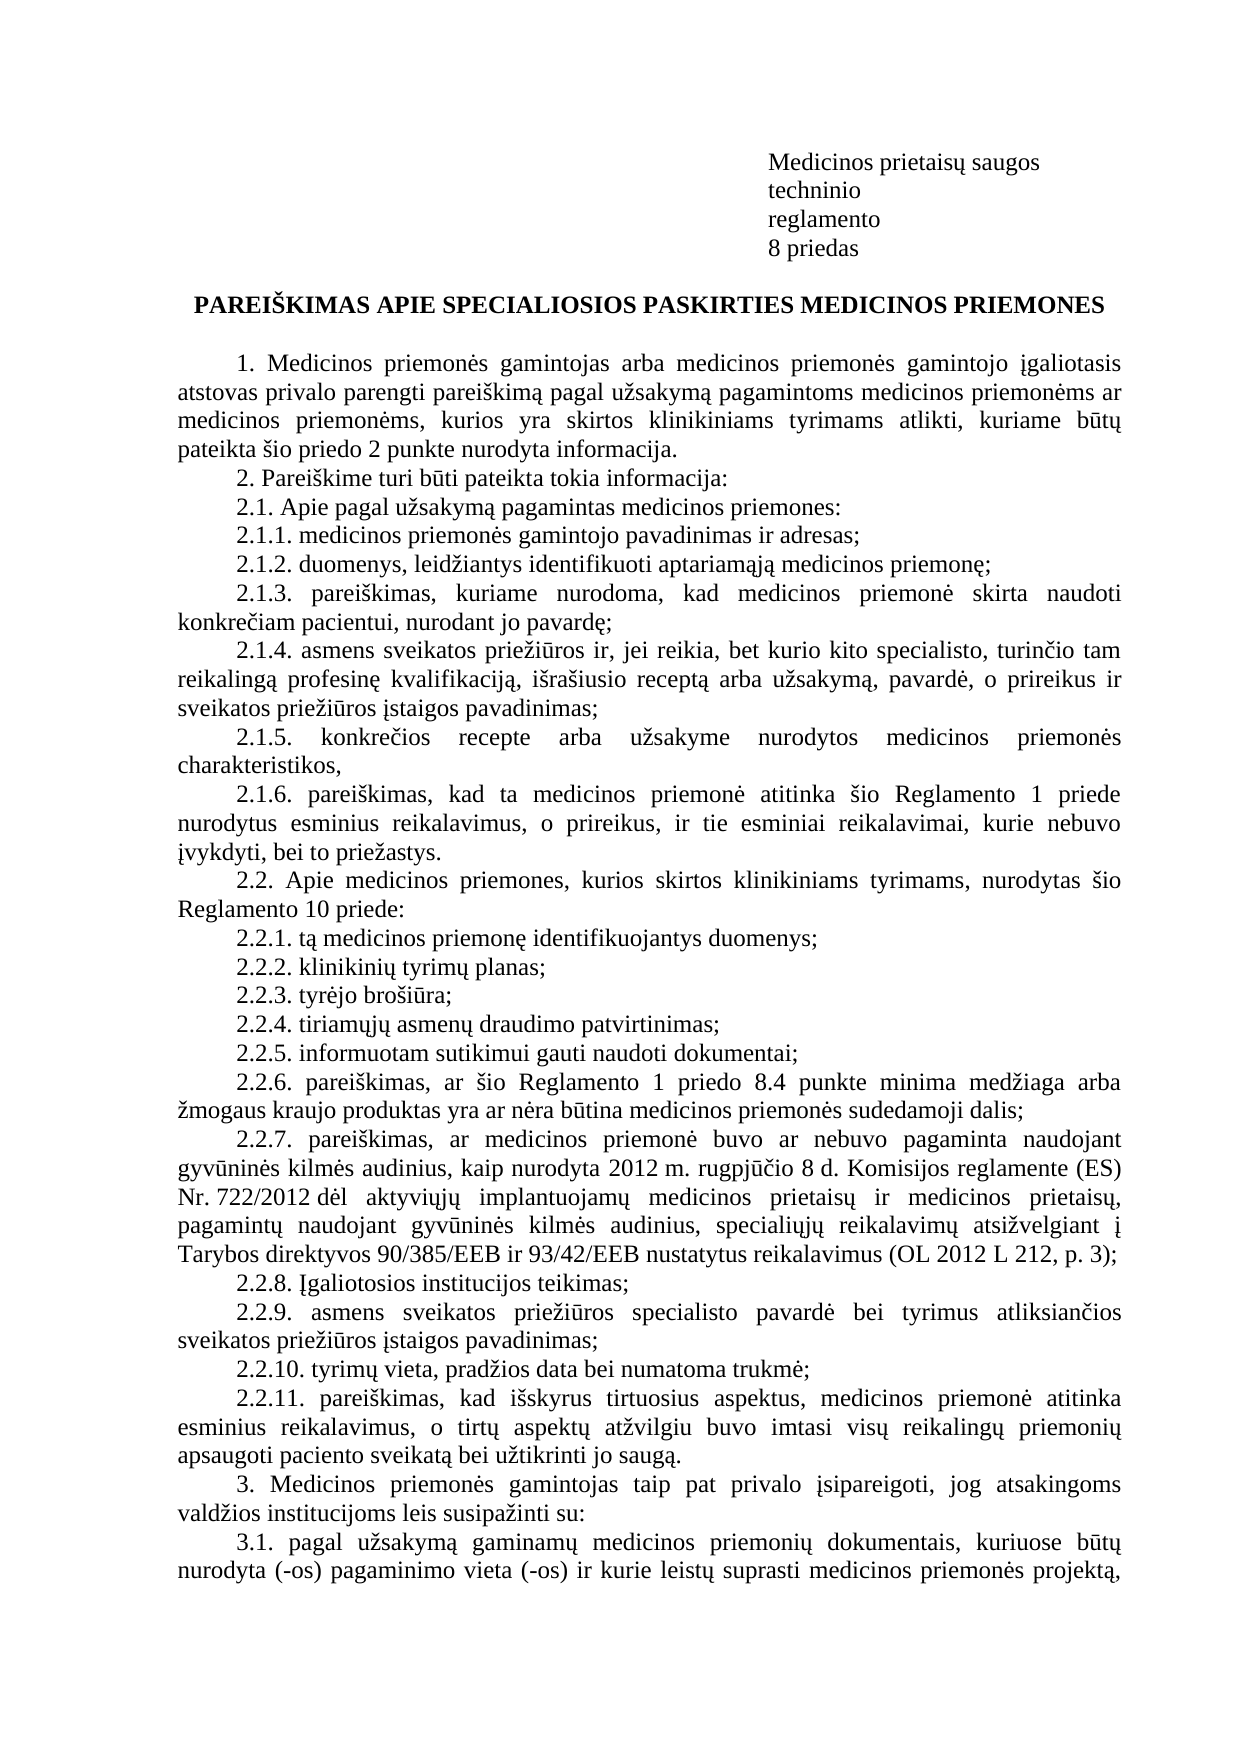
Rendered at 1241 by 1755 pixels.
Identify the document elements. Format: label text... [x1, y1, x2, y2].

text 2.2.4. tiriamųjų asmenų draudimo patvirtinimas; [177, 1009, 1122, 1038]
text 2.2.1. tą medicinos priemonę identifikuojantys duomenys; [177, 923, 1122, 952]
text 2.1.5. konkrečios recepte arba užsakyme nurodytos medicinos priemonės charakteristikos, [177, 722, 1122, 779]
text reglamento [768, 204, 1122, 233]
text 2.2.11. pareiškimas, kad išskyrus tirtuosius aspektus, medicinos priemonė atitinka esminius reikalavimus, o tirtų aspektų atžvilgiu buvo imtasi visų reikalingų priemonių apsaugoti paciento sveikatą bei užtikrinti jo saugą. [177, 1383, 1122, 1469]
text 8 priedas [768, 233, 1122, 262]
text 2.2.2. klinikinių tyrimų planas; [177, 952, 1122, 981]
text Medicinos prietaisų saugos techninio [768, 147, 1122, 204]
text 2. Pareiškime turi būti pateikta tokia informacija: [177, 463, 1122, 492]
text 2.2.9. asmens sveikatos priežiūros specialisto pavardė bei tyrimus atliksiančios sveikatos priežiūros įstaigos pavadinimas; [177, 1297, 1122, 1354]
text 2.1.3. pareiškimas, kuriame nurodoma, kad medicinos priemonė skirta naudoti konkrečiam pacientui, nurodant jo pavardę; [177, 578, 1122, 636]
text 2.2.7. pareiškimas, ar medicinos priemonė buvo ar nebuvo pagaminta naudojant gyvūninės kilmės audinius, kaip nurodyta 2012 m. rugpjūčio 8 d. Komisijos reglamente (ES) Nr. 722/2012 dėl aktyviųjų implantuojamų medicinos prietaisų ir medicinos prietaisų, pagamintų naudojant gyvūninės kilmės audinius, specialiųjų reikalavimų atsižvelgiant į Tarybos direktyvos 90/385/EEB ir 93/42/EEB nustatytus reikalavimus (OL 2012 L 212, p. 3); [177, 1124, 1122, 1268]
text 2.2. Apie medicinos priemones, kurios skirtos klinikiniams tyrimams, nurodytas šio Reglamento 10 priede: [177, 866, 1122, 923]
text 2.1.4. asmens sveikatos priežiūros ir, jei reikia, bet kurio kito specialisto, turinčio tam reikalingą profesinę kvalifikaciją, išrašiusio receptą arba užsakymą, pavardė, o prireikus ir sveikatos priežiūros įstaigos pavadinimas; [177, 636, 1122, 722]
text 2.1.2. duomenys, leidžiantys identifikuoti aptariamąją medicinos priemonę; [177, 549, 1122, 578]
text 2.1.6. pareiškimas, kad ta medicinos priemonė atitinka šio Reglamento 1 priede nurodytus esminius reikalavimus, o prireikus, ir tie esminiai reikalavimai, kurie nebuvo įvykdyti, bei to priežastys. [177, 779, 1122, 866]
text 2.1.1. medicinos priemonės gamintojo pavadinimas ir adresas; [177, 521, 1122, 549]
text 2.2.8. Įgaliotosios institucijos teikimas; [177, 1268, 1122, 1297]
text 3. Medicinos priemonės gamintojas taip pat privalo įsipareigoti, jog atsakingoms valdžios institucijoms leis susipažinti su: [177, 1469, 1122, 1527]
text 3.1. pagal užsakymą gaminamų medicinos priemonių dokumentais, kuriuose būtų nurodyta (-os) pagaminimo vieta (-os) ir kurie leistų suprasti medicinos priemonės projektą, [177, 1527, 1122, 1584]
text PAREIŠKIMAS APIE SPECIALIOSIOS PASKIRTIES MEDICINOS PRIEMONES [177, 291, 1122, 319]
text 2.1. Apie pagal užsakymą pagamintas medicinos priemones: [177, 492, 1122, 521]
text 2.2.3. tyrėjo brošiūra; [177, 981, 1122, 1009]
text 2.2.6. pareiškimas, ar šio Reglamento 1 priedo 8.4 punkte minima medžiaga arba žmogaus kraujo produktas yra ar nėra būtina medicinos priemonės sudedamoji dalis; [177, 1067, 1122, 1124]
text 2.2.10. tyrimų vieta, pradžios data bei numatoma trukmė; [177, 1354, 1122, 1383]
text 1. Medicinos priemonės gamintojas arba medicinos priemonės gamintojo įgaliotasis atstovas privalo parengti pareiškimą pagal užsakymą pagamintoms medicinos priemonėms ar medicinos priemonėms, kurios yra skirtos klinikiniams tyrimams atlikti, kuriame būtų pateikta šio priedo 2 punkte nurodyta informacija. [177, 348, 1122, 463]
text 2.2.5. informuotam sutikimui gauti naudoti dokumentai; [177, 1038, 1122, 1067]
